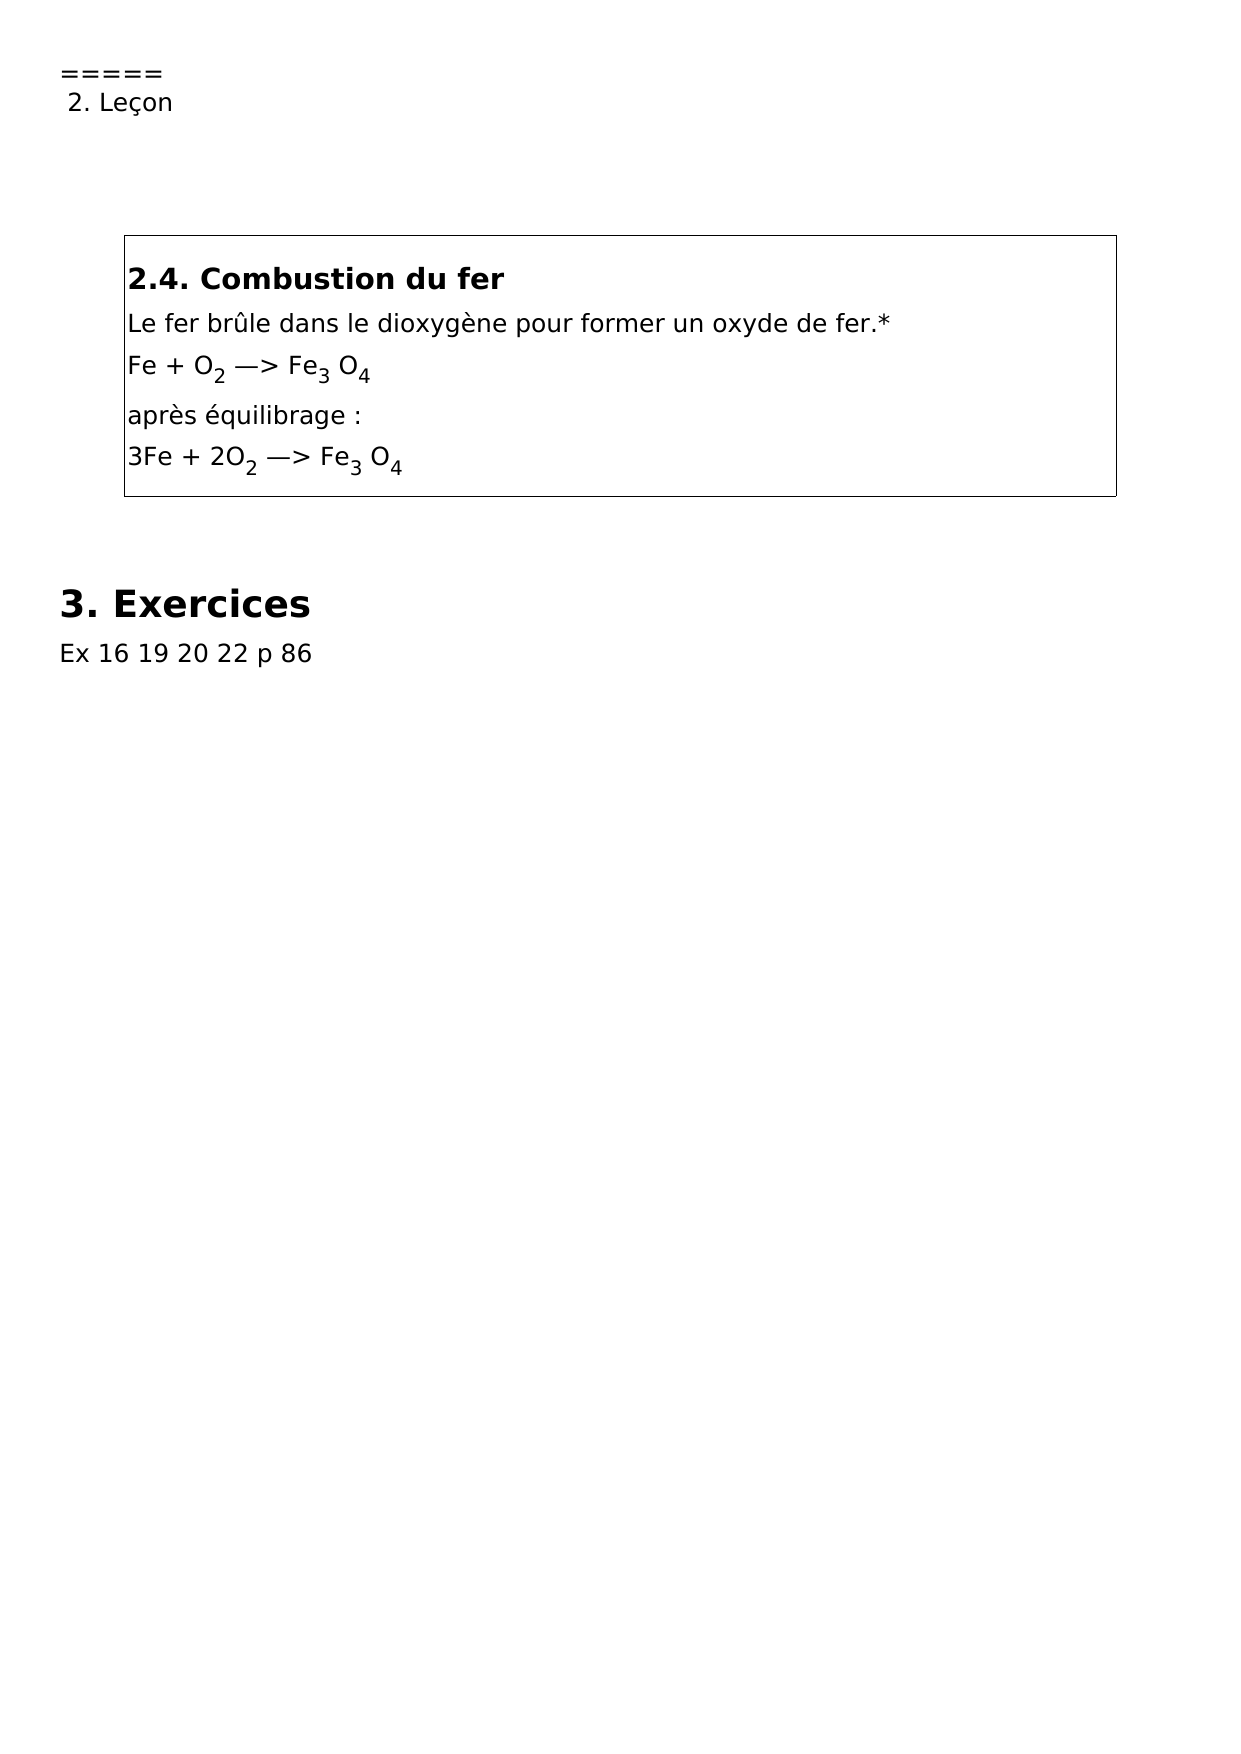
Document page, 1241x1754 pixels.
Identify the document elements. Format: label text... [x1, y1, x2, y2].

text ===== 2. Leçon [59, 59, 1181, 117]
text Ex 16 19 20 22 p 86 [59, 639, 1181, 698]
subtitle 3. Exercices [59, 583, 1181, 627]
table_header 2.4. Combustion du fer Le fer brûle dans le dioxygène pour former un oxyde de fer.* Fe + O2 —> Fe3 O4 après équilibrage : 3Fe + 2O2 —> Fe3 O4 [125, 236, 1116, 496]
